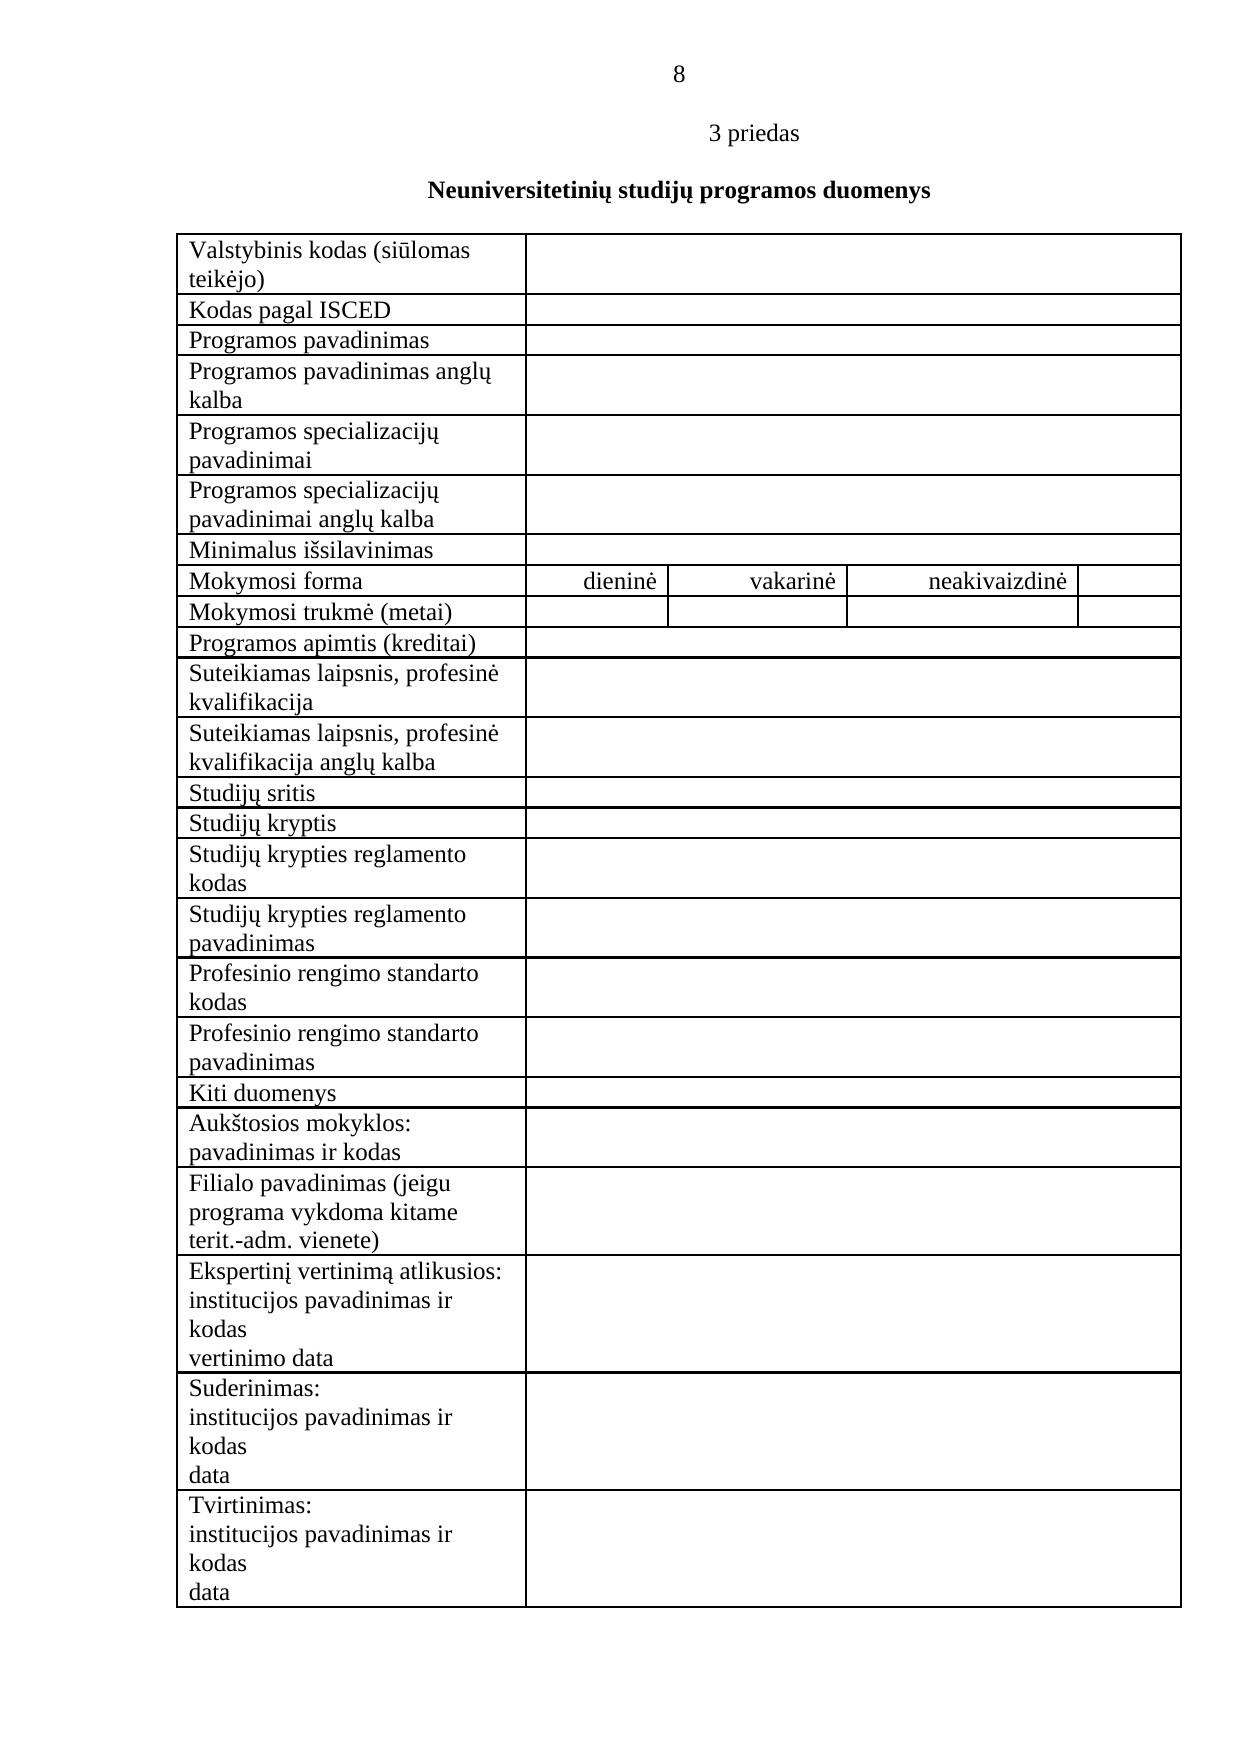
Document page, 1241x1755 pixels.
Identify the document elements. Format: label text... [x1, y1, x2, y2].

table_cell [527, 1491, 1180, 1606]
table_cell vakarinė [669, 566, 846, 595]
table_cell [527, 1256, 1180, 1371]
table_cell Programos apimtis (kreditai) [178, 628, 525, 656]
table_cell Programos specializacijų pavadinimai [178, 416, 525, 473]
table_cell [527, 718, 1180, 776]
table_cell [527, 416, 1180, 473]
table_cell Tvirtinimas: institucijos pavadinimas ir kodas data [178, 1491, 525, 1606]
table_cell [1079, 566, 1180, 595]
table_cell [527, 628, 1180, 656]
table_cell [527, 959, 1180, 1016]
table_cell [527, 839, 1180, 897]
table_cell Programos specializacijų pavadinimai anglų kalba [178, 476, 525, 533]
table_cell Mokymosi forma [178, 566, 525, 595]
table_cell Suteikiamas laipsnis, profesinė kvalifikacija anglų kalba [178, 718, 525, 776]
table_cell Mokymosi trukmė (metai) [178, 597, 525, 626]
table_cell [848, 597, 1077, 626]
table_header Valstybinis kodas (siūlomas teikėjo) [178, 235, 525, 293]
table_header [527, 235, 1180, 293]
table_cell [527, 1078, 1180, 1106]
table_cell [527, 476, 1180, 533]
table_cell [527, 356, 1180, 414]
table_cell Suteikiamas laipsnis, profesinė kvalifikacija [178, 659, 525, 716]
table_cell Aukštosios mokyklos: pavadinimas ir kodas [178, 1109, 525, 1166]
table_cell Ekspertinį vertinimą atlikusios: institucijos pavadinimas ir kodas vertinimo data [178, 1256, 525, 1371]
table_cell [527, 778, 1180, 806]
table_cell Kodas pagal ISCED [178, 295, 525, 323]
table_cell Studijų sritis [178, 778, 525, 806]
table_cell dieninė [527, 566, 667, 595]
table_cell Studijų krypties reglamento pavadinimas [178, 899, 525, 956]
table_cell [1079, 597, 1180, 626]
table_cell Suderinimas: institucijos pavadinimas ir kodas data [178, 1374, 525, 1488]
table_cell Profesinio rengimo standarto pavadinimas [178, 1018, 525, 1076]
table_cell [669, 597, 846, 626]
table_cell Studijų krypties reglamento kodas [178, 839, 525, 897]
table_cell Profesinio rengimo standarto kodas [178, 959, 525, 1016]
table_cell [527, 597, 667, 626]
table_cell [527, 295, 1180, 323]
table_cell Filialo pavadinimas (jeigu programa vykdoma kitame terit.-adm. vienete) [178, 1168, 525, 1254]
table_cell Kiti duomenys [178, 1078, 525, 1106]
table_cell [527, 1018, 1180, 1076]
table_cell [527, 535, 1180, 564]
text 3 priedas [177, 118, 1181, 147]
table_cell Programos pavadinimas anglų kalba [178, 356, 525, 414]
table_cell [527, 809, 1180, 837]
table_cell [527, 659, 1180, 716]
table_cell [527, 1109, 1180, 1166]
table_cell Minimalus išsilavinimas [178, 535, 525, 564]
table_cell [527, 1168, 1180, 1254]
table_cell [527, 899, 1180, 956]
table_cell Programos pavadinimas [178, 326, 525, 354]
table_cell [527, 326, 1180, 354]
text Neuniversitetinių studijų programos duomenys [177, 176, 1181, 204]
table_cell [527, 1374, 1180, 1488]
table_cell neakivaizdinė [848, 566, 1077, 595]
table_cell Studijų kryptis [178, 809, 525, 837]
